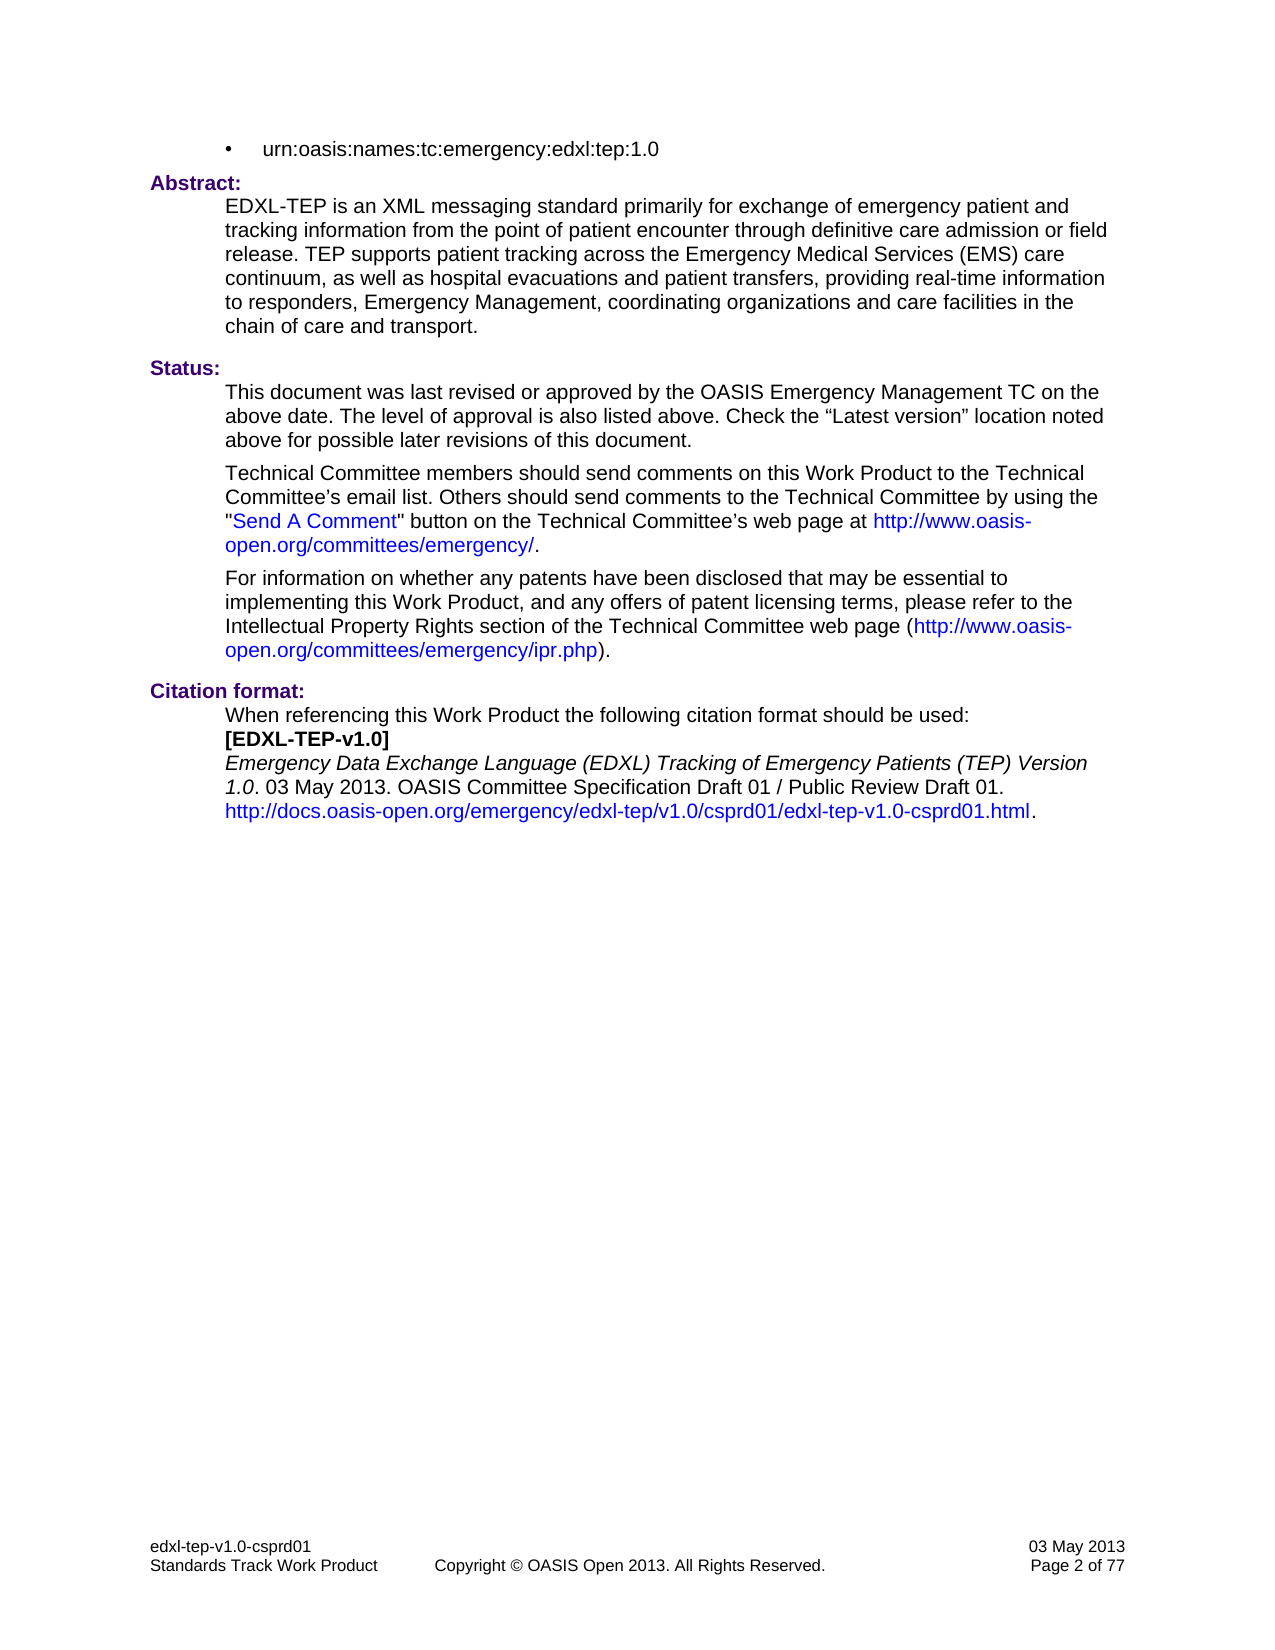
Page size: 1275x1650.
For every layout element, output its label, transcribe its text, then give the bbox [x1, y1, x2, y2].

title Status: [150, 356, 1125, 380]
text Technical Committee members should send comments on this Work Product to the Technical Committee’s email list. Others should send comments to the Technical Committee by using the "Send A Comment" button on the Technical Committee’s web page at http://www.oasis-open.org/committees/emergency/. [225, 461, 1125, 557]
text This document was last revised or approved by the OASIS Emergency Management TC on the above date. The level of approval is also listed above. Check the “Latest version” location noted above for possible later revisions of this document. [225, 380, 1125, 452]
title Citation format: [150, 679, 1125, 703]
title Abstract: [150, 170, 1125, 194]
title [EDXL-TEP-v1.0] [225, 727, 1125, 751]
text EDXL-TEP is an XML messaging standard primarily for exchange of emergency patient and tracking information from the point of patient encounter through definitive care admission or field release. TEP supports patient tracking across the Emergency Medical Services (EMS) care continuum, as well as hospital evacuations and patient transfers, providing real-time information to responders, Emergency Management, coordinating organizations and care facilities in the chain of care and transport. [225, 194, 1125, 338]
list urn:oasis:names:tc:emergency:edxl:tep:1.0 [225, 137, 1125, 161]
title When referencing this Work Product the following citation format should be used: [225, 703, 1125, 727]
title Emergency Data Exchange Language (EDXL) Tracking of Emergency Patients (TEP) Version 1.0. 03 May 2013. OASIS Committee Specification Draft 01 / Public Review Draft 01. http://docs.oasis-open.org/emergency/edxl-tep/v1.0/csprd01/edxl-tep-v1.0-csprd01.html. [225, 751, 1125, 823]
text For information on whether any patents have been disclosed that may be essential to implementing this Work Product, and any offers of patent licensing terms, please refer to the Intellectual Property Rights section of the Technical Committee web page (http://www.oasis-open.org/committees/emergency/ipr.php). [225, 566, 1125, 661]
